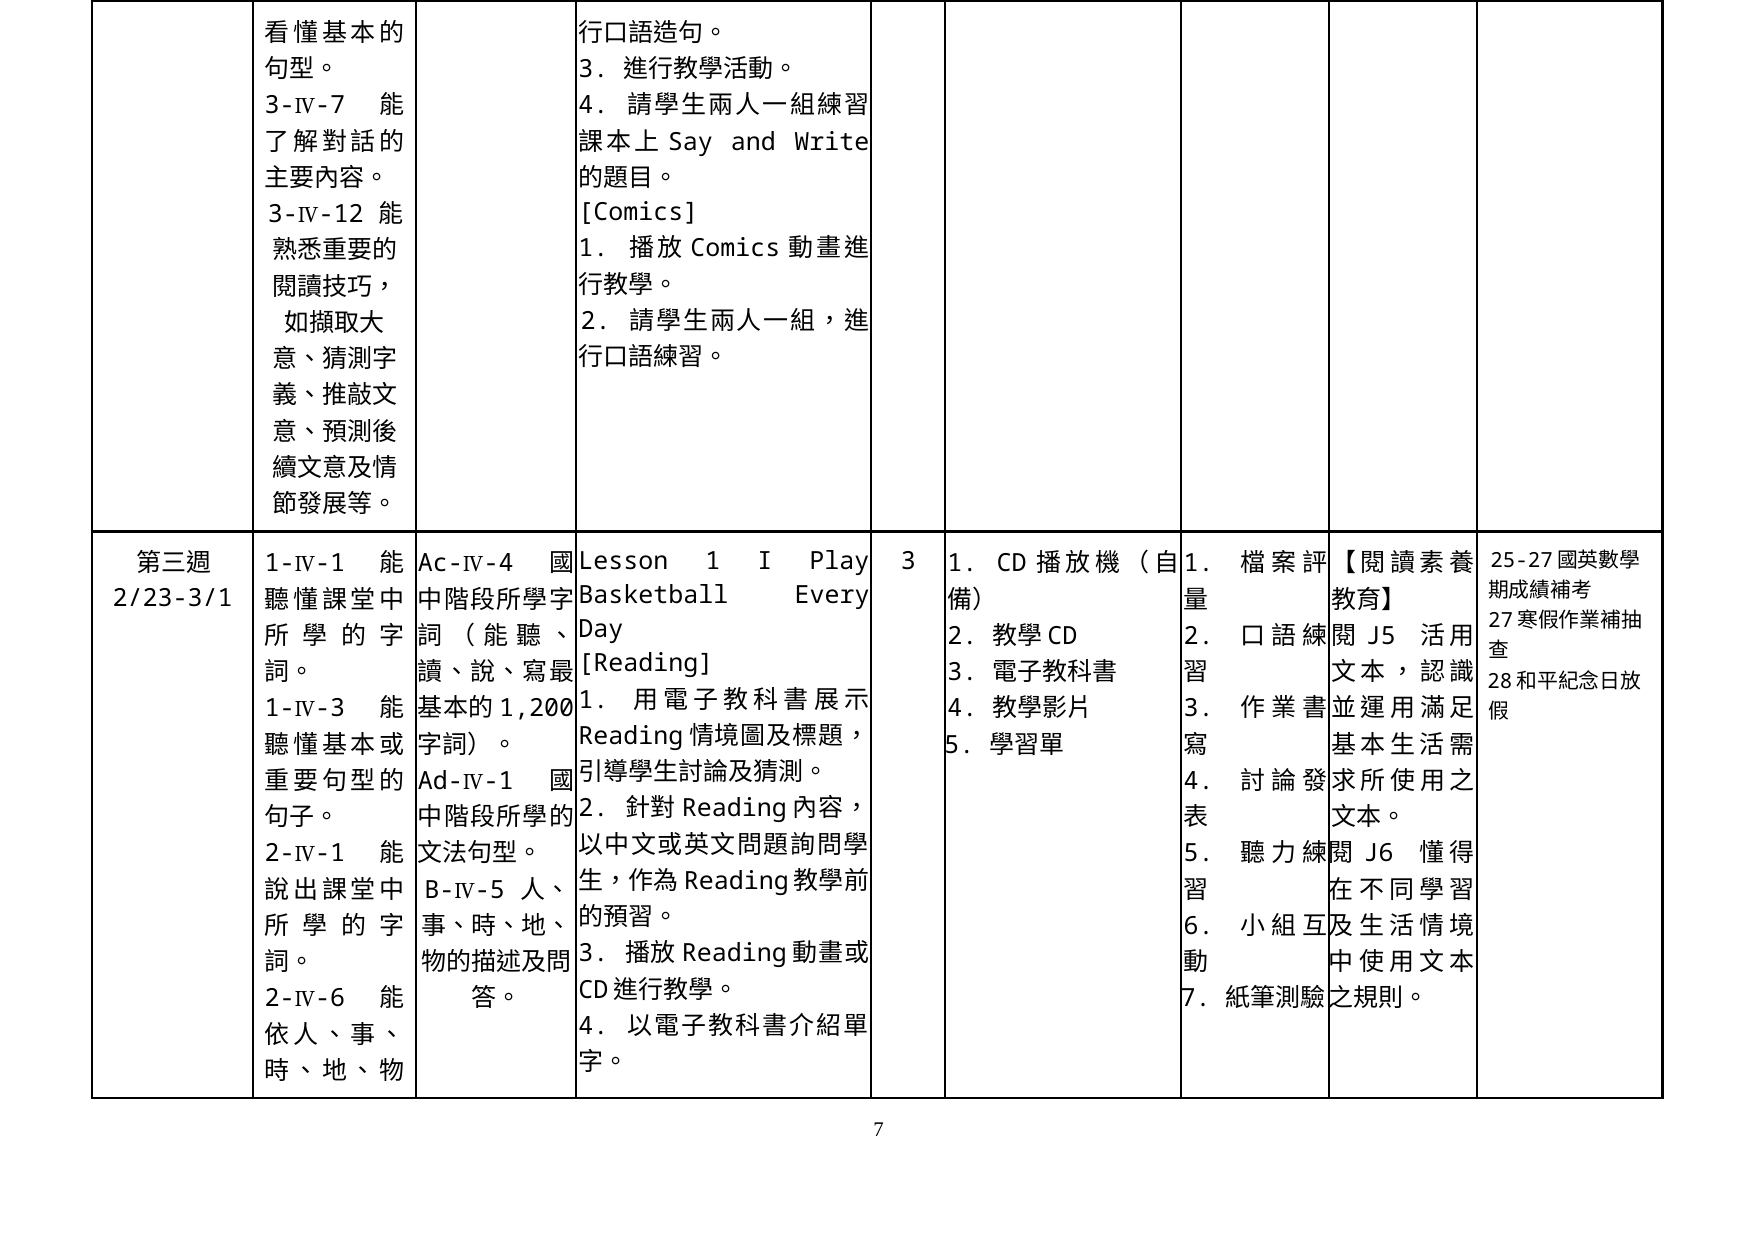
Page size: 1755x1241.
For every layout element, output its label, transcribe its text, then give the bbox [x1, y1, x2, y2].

table_cell 看懂基本的句型。 3-Ⅳ-7 能了解對話的主要內容。 3-Ⅳ-12 能熟悉重要的閱讀技巧，如擷取大意、猜測字義、推敲文意、預測後續文意及情節發展等。 [254, 2, 415, 530]
table_cell 行口語造句。 3. 進行教學活動。 4. 請學生兩人一組練習課本上Say and Write的題目。 [Comics] 1. 播放Comics動畫進行教學。 2. 請學生兩人一組，進行口語練習。 [577, 2, 870, 530]
table_cell [417, 2, 575, 530]
table_cell 第三週 2/23-3/1 [93, 533, 252, 1097]
table_cell Lesson 1 I Play Basketball Every Day [Reading] 1. 用電子教科書展示Reading情境圖及標題，引導學生討論及猜測。 2. 針對Reading內容，以中文或英文問題詢問學生，作為Reading教學前的預習。 3. 播放Reading動畫或CD進行教學。 4. 以電子教科書介紹單字。 [577, 533, 870, 1097]
table_cell [946, 2, 1180, 530]
table_cell 【閱讀素養教育】 閱J5 活用文本，認識並運用滿足基本生活需求所使用之文本。 閱J6 懂得在不同學習及生活情境中使用文本之規則。 [1330, 533, 1476, 1097]
table_cell 1-Ⅳ-1 能聽懂課堂中所學的字詞。 1-Ⅳ-3 能聽懂基本或重要句型的句子。 2-Ⅳ-1 能說出課堂中所學的字詞。 2-Ⅳ-6 能依人、事、時、地、物 [254, 533, 415, 1097]
table_cell [1182, 2, 1328, 530]
table_cell 3 [872, 533, 944, 1097]
table_cell 1. 檔案評量 2. 口語練習 3. 作業書寫 4. 討論發表 5. 聽力練習 6. 小組互動 7. 紙筆測驗 [1182, 533, 1328, 1097]
table_cell 25-27國英數學期成績補考 27寒假作業補抽查 28和平紀念日放假 [1478, 533, 1661, 1097]
table_cell [872, 2, 944, 530]
table_cell 1. CD播放機（自備） 2. 教學CD 3. 電子教科書 4. 教學影片 5. 學習單 [946, 533, 1180, 1097]
table_cell [1330, 2, 1476, 530]
table_cell [93, 2, 252, 530]
table_cell Ac-Ⅳ-4 國中階段所學字詞（能聽、讀、說、寫最基本的1,200字詞）。 Ad-Ⅳ-1 國中階段所學的文法句型。 B-Ⅳ-5 人、事、時、地、物的描述及問答。 [417, 533, 575, 1097]
table_cell [1478, 2, 1661, 530]
